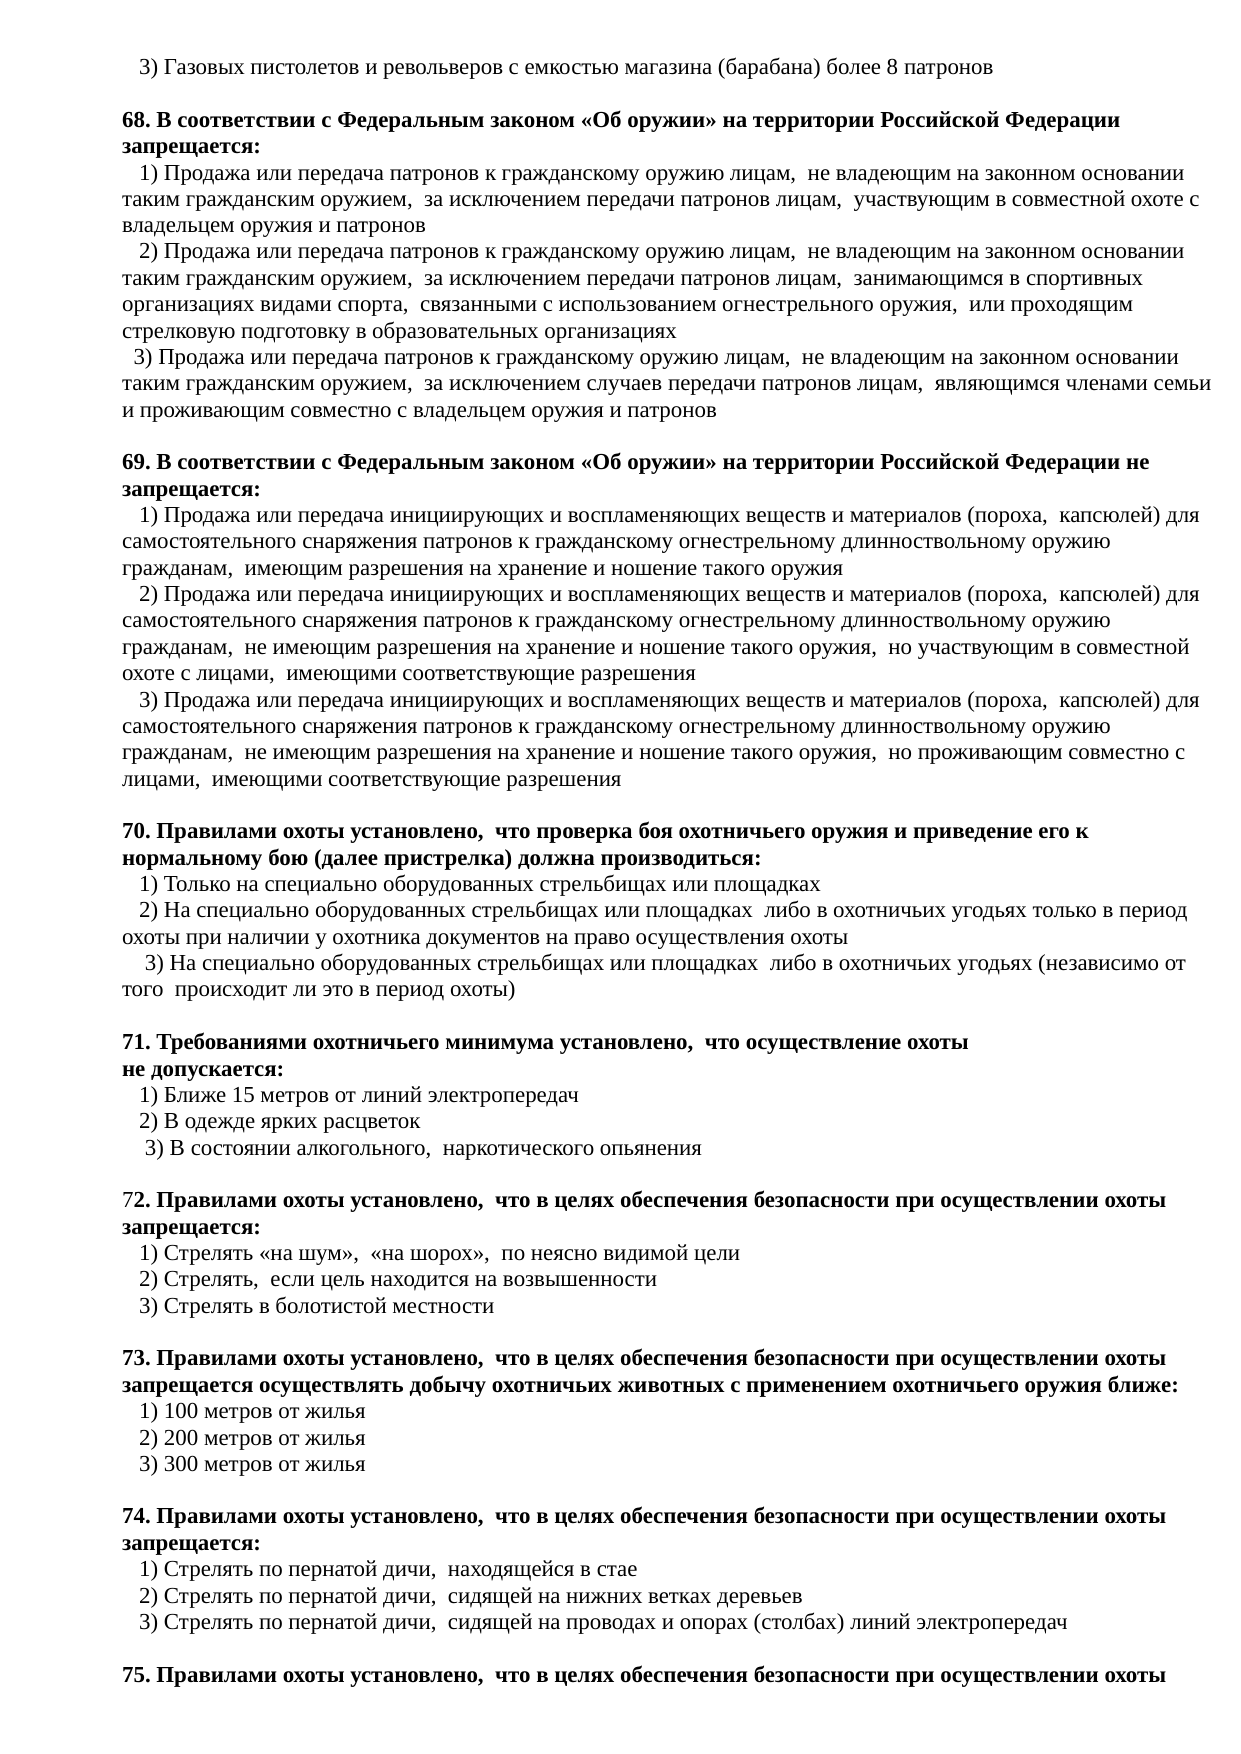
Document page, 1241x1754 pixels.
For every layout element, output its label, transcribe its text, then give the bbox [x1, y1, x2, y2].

table_header 3) Газовых пистолетов и револьверов с емкостью магазина (барабана) более 8 патронов 68. В соответствии с Федеральным законом «Об оружии» на территории Российской Федерации запрещается: 1) Продажа или передача патронов к гражданскому оружию лицам, не владеющим на законном основании таким гражданским оружием, за исключением передачи патронов лицам, участвующим в совместной охоте с владельцем оружия и патронов 2) Продажа или передача патронов к гражданскому оружию лицам, не владеющим на законном основании таким гражданским оружием, за исключением передачи патронов лицам, занимающимся в спортивных организациях видами спорта, связанными с использованием огнестрельного оружия, или проходящим стрелковую подготовку в образовательных организациях 3) Продажа или передача патронов к гражданскому оружию лицам, не владеющим на законном основании таким гражданским оружием, за исключением случаев передачи патронов лицам, являющимся членами семьи и проживающим совместно с владельцем оружия и патронов 69. В соответствии с Федеральным законом «Об оружии» на территории Российской Федерации не запрещается: 1) Продажа или передача инициирующих и воспламеняющих веществ и материалов (пороха, капсюлей) для самостоятельного снаряжения патронов к гражданскому огнестрельному длинноствольному оружию гражданам, имеющим разрешения на хранение и ношение такого оружия 2) Продажа или передача инициирующих и воспламеняющих веществ и материалов (пороха, капсюлей) для самостоятельного снаряжения патронов к гражданскому огнестрельному длинноствольному оружию гражданам, не имеющим разрешения на хранение и ношение такого оружия, но участвующим в совместной охоте с лицами, имеющими соответствующие разрешения 3) Продажа или передача инициирующих и воспламеняющих веществ и материалов (пороха, капсюлей) для самостоятельного снаряжения патронов к гражданскому огнестрельному длинноствольному оружию гражданам, не имеющим разрешения на хранение и ношение такого оружия, но проживающим совместно с лицами, имеющими соответствующие разрешения 70. Правилами охоты установлено, что проверка боя охотничьего оружия и приведение его к нормальному бою (далее пристрелка) должна производиться: 1) Только на специально оборудованных стрельбищах или площадках 2) На специально оборудованных стрельбищах или площадках либо в охотничьих угодьях только в период охоты при наличии у охотника документов на право осуществления охоты 3) На специально оборудованных стрельбищах или площадках либо в охотничьих угодьях (независимо от того происходит ли это в период охоты) 71. Требованиями охотничьего минимума установлено, что осуществление охоты не допускается: 1) Ближе 15 метров от линий электропередач 2) В одежде ярких расцветок 3) В состоянии алкогольного, наркотического опьянения 72. Правилами охоты установлено, что в целях обеспечения безопасности при осуществлении охоты запрещается: 1) Стрелять «на шум», «на шорох», по неясно видимой цели 2) Стрелять, если цель находится на возвышенности 3) Стрелять в болотистой местности 73. Правилами охоты установлено, что в целях обеспечения безопасности при осуществлении охоты запрещается осуществлять добычу охотничьих животных с применением охотничьего оружия ближе: 1) 100 метров от жилья 2) 200 метров от жилья 3) 300 метров от жилья 74. Правилами охоты установлено, что в целях обеспечения безопасности при осуществлении охоты запрещается: 1) Стрелять по пернатой дичи, находящейся в стае 2) Стрелять по пернатой дичи, сидящей на нижних ветках деревьев 3) Стрелять по пернатой дичи, сидящей на проводах и опорах (столбах) линий электропередач 75. Правилами охоты установлено, что в целях обеспечения безопасности при осуществлении охоты [119, 53, 1217, 1687]
